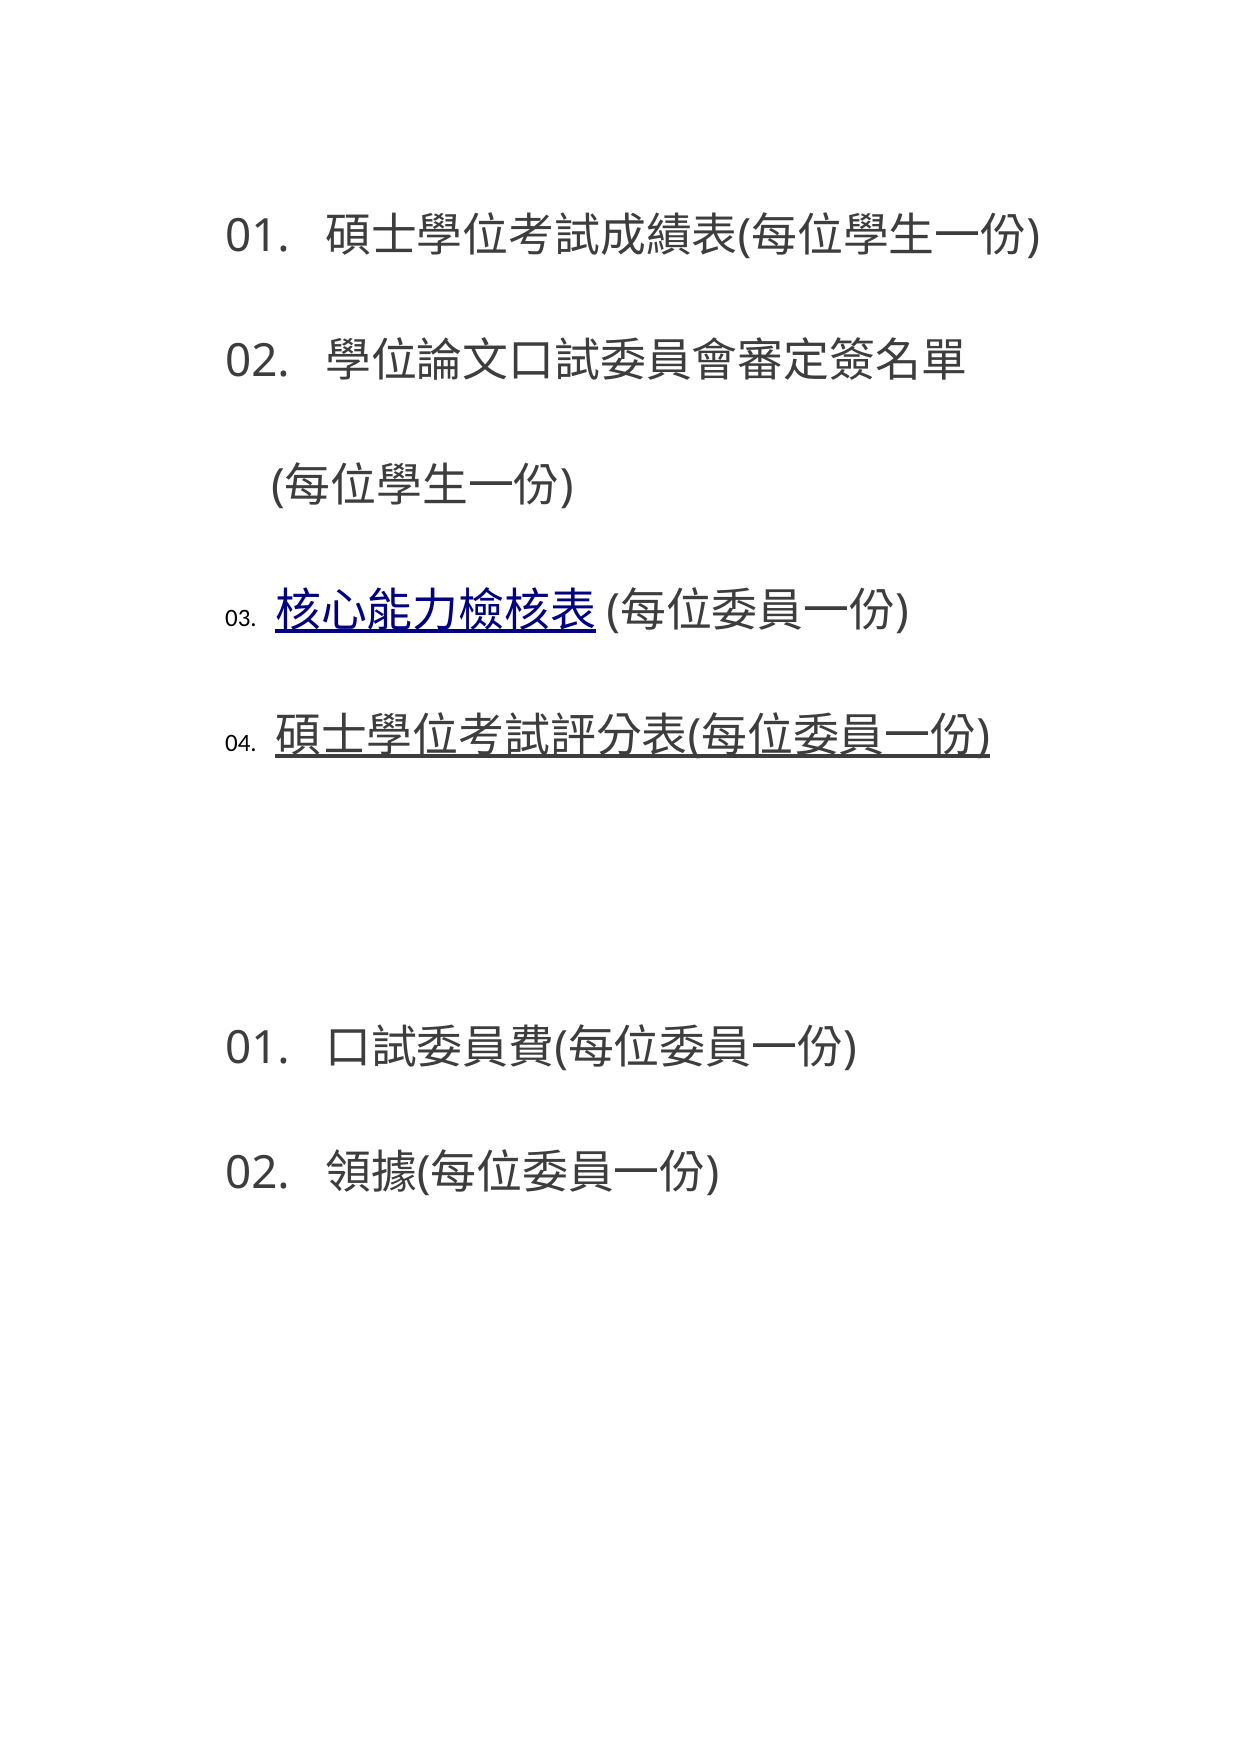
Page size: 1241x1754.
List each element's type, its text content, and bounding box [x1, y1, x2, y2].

list 碩士學位考試成績表(每位學生一份) [225, 158, 1053, 283]
list 領據(每位委員一份) [225, 1096, 1053, 1221]
list 口試委員費(每位委員一份) [225, 971, 1053, 1096]
list 學位論文口試委員會審定簽名單 (每位學生一份) [225, 283, 1053, 533]
list 核心能力檢核表 (每位委員一份) [225, 533, 1053, 658]
list 碩士學位考試評分表(每位委員一份) [225, 658, 1053, 783]
